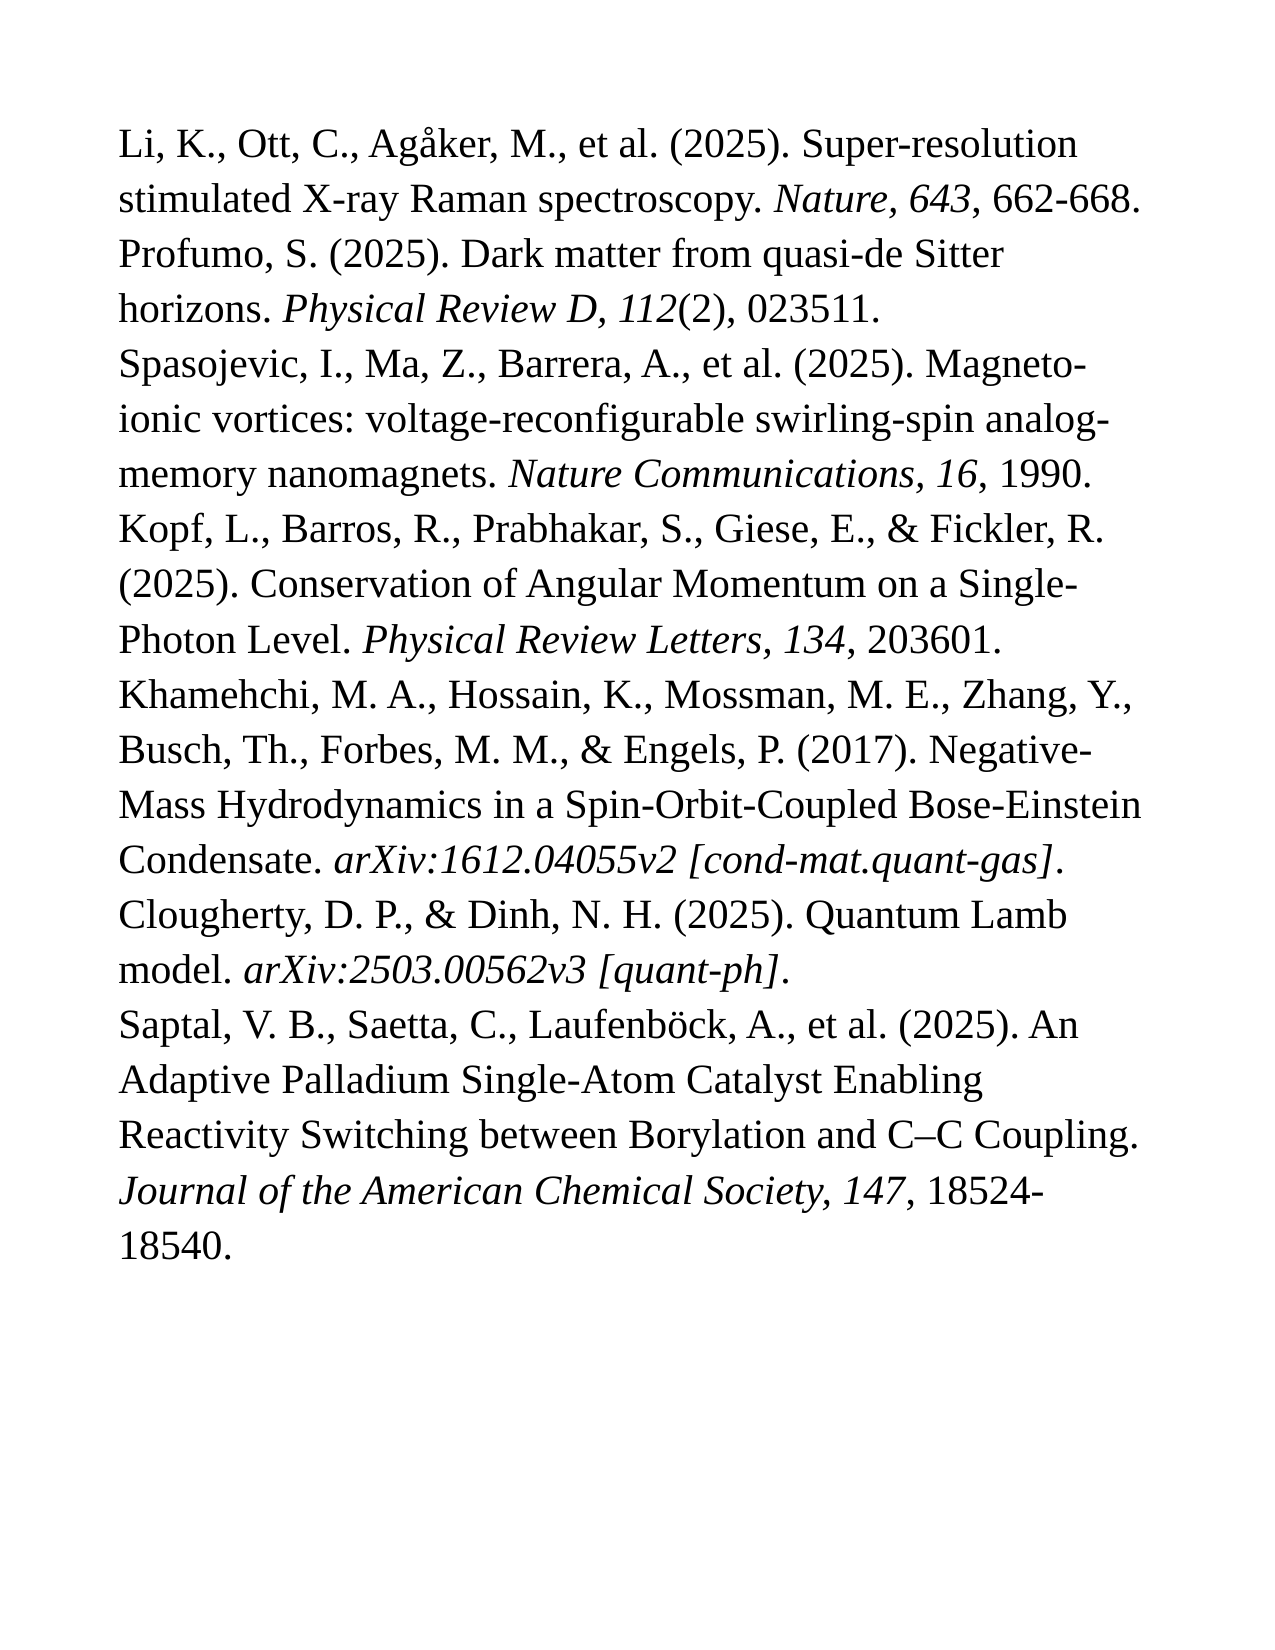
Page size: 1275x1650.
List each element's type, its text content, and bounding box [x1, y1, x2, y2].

text Li, K., Ott, C., Agåker, M., et al. (2025). Super-resolution stimulated X-ray Raman spectroscopy. Nature, 643, 662-668. Profumo, S. (2025). Dark matter from quasi-de Sitter horizons. Physical Review D, 112(2), 023511. Spasojevic, I., Ma, Z., Barrera, A., et al. (2025). Magneto-ionic vortices: voltage-reconfigurable swirling-spin analog-memory nanomagnets. Nature Communications, 16, 1990. Kopf, L., Barros, R., Prabhakar, S., Giese, E., & Fickler, R. (2025). Conservation of Angular Momentum on a Single-Photon Level. Physical Review Letters, 134, 203601. Khamehchi, M. A., Hossain, K., Mossman, M. E., Zhang, Y., Busch, Th., Forbes, M. M., & Engels, P. (2017). Negative-Mass Hydrodynamics in a Spin-Orbit-Coupled Bose-Einstein Condensate. arXiv:1612.04055v2 [cond-mat.quant-gas]. Clougherty, D. P., & Dinh, N. H. (2025). Quantum Lamb model. arXiv:2503.00562v3 [quant-ph]. Saptal, V. B., Saetta, C., Laufenböck, A., et al. (2025). An Adaptive Palladium Single-Atom Catalyst Enabling Reactivity Switching between Borylation and C–C Coupling. Journal of the American Chemical Society, 147, 18524-18540. [118, 118, 1157, 1268]
